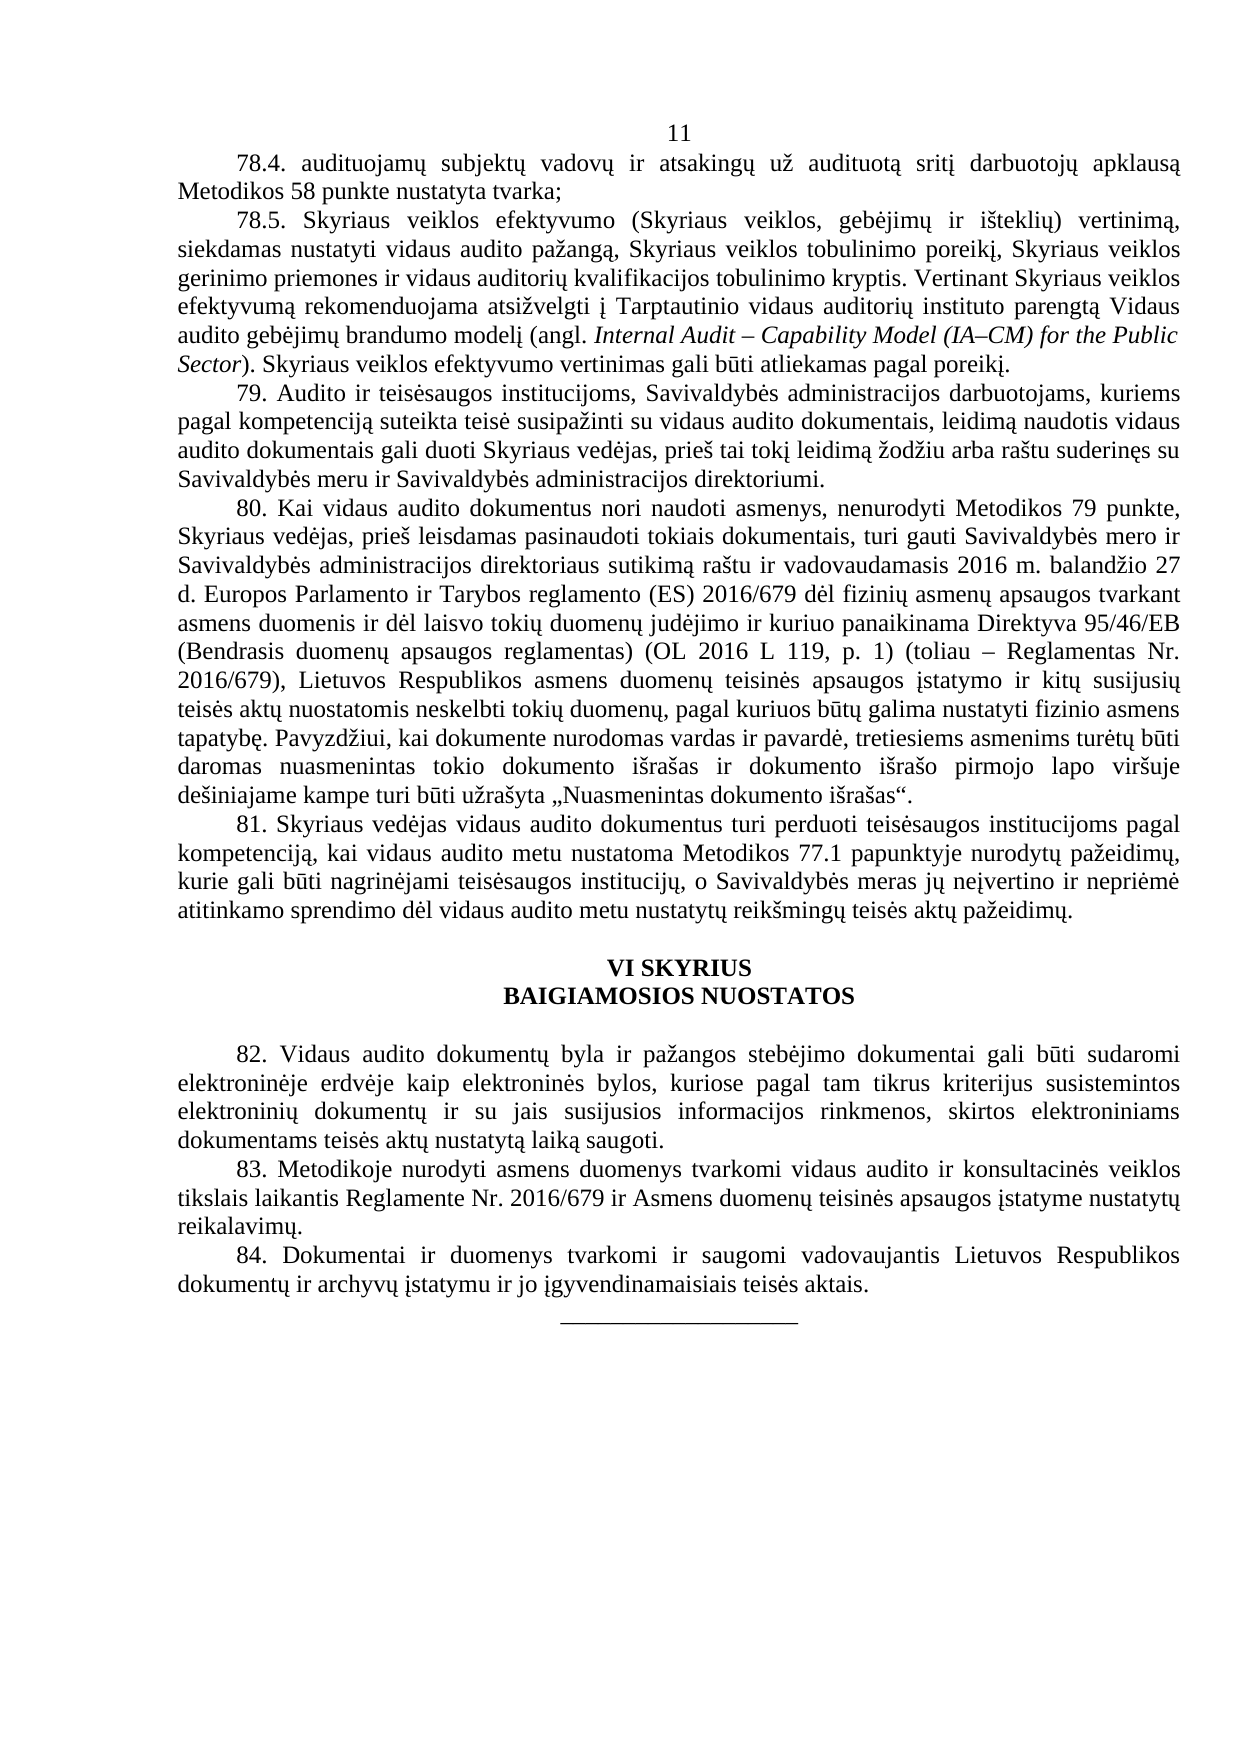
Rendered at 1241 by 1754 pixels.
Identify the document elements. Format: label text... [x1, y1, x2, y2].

text 78.4. audituojamų subjektų vadovų ir atsakingų už audituotą sritį darbuotojų apklausą Metodikos 58 punkte nustatyta tvarka; [177, 148, 1181, 205]
text 81. Skyriaus vedėjas vidaus audito dokumentus turi perduoti teisėsaugos institucijoms pagal kompetenciją, kai vidaus audito metu nustatoma Metodikos 77.1 papunktyje nurodytų pažeidimų, kurie gali būti nagrinėjami teisėsaugos institucijų, o Savivaldybės meras jų neįvertino ir nepriėmė atitinkamo sprendimo dėl vidaus audito metu nustatytų reikšmingų teisės aktų pažeidimų. [177, 809, 1181, 924]
text 84. Dokumentai ir duomenys tvarkomi ir saugomi vadovaujantis Lietuvos Respublikos dokumentų ir archyvų įstatymu ir jo įgyvendinamaisiais teisės aktais. [177, 1240, 1181, 1298]
text VI SKYRIUS [177, 953, 1181, 981]
text BAIGIAMOSIOS NUOSTATOS [177, 981, 1181, 1010]
text 82. Vidaus audito dokumentų byla ir pažangos stebėjimo dokumentai gali būti sudaromi elektroninėje erdvėje kaip elektroninės bylos, kuriose pagal tam tikrus kriterijus susistemintos elektroninių dokumentų ir su jais susijusios informacijos rinkmenos, skirtos elektroniniams dokumentams teisės aktų nustatytą laiką saugoti. [177, 1039, 1181, 1154]
text 78.5. Skyriaus veiklos efektyvumo (Skyriaus veiklos, gebėjimų ir išteklių) vertinimą, siekdamas nustatyti vidaus audito pažangą, Skyriaus veiklos tobulinimo poreikį, Skyriaus veiklos gerinimo priemones ir vidaus auditorių kvalifikacijos tobulinimo kryptis. Vertinant Skyriaus veiklos efektyvumą rekomenduojama atsižvelgti į Tarptautinio vidaus auditorių instituto parengtą Vidaus audito gebėjimų brandumo modelį (angl. Internal Audit – Capability Model (IA–CM) for the Public Sector). Skyriaus veiklos efektyvumo vertinimas gali būti atliekamas pagal poreikį. [177, 205, 1181, 378]
text ___________________ [177, 1298, 1181, 1326]
text 80. Kai vidaus audito dokumentus nori naudoti asmenys, nenurodyti Metodikos 79 punkte, Skyriaus vedėjas, prieš leisdamas pasinaudoti tokiais dokumentais, turi gauti Savivaldybės mero ir Savivaldybės administracijos direktoriaus sutikimą raštu ir vadovaudamasis 2016 m. balandžio 27 d. Europos Parlamento ir Tarybos reglamento (ES) 2016/679 dėl fizinių asmenų apsaugos tvarkant asmens duomenis ir dėl laisvo tokių duomenų judėjimo ir kuriuo panaikinama Direktyva 95/46/EB (Bendrasis duomenų apsaugos reglamentas) (OL 2016 L 119, p. 1) (toliau – Reglamentas Nr. 2016/679), Lietuvos Respublikos asmens duomenų teisinės apsaugos įstatymo ir kitų susijusių teisės aktų nuostatomis neskelbti tokių duomenų, pagal kuriuos būtų galima nustatyti fizinio asmens tapatybę. Pavyzdžiui, kai dokumente nurodomas vardas ir pavardė, tretiesiems asmenims turėtų būti daromas nuasmenintas tokio dokumento išrašas ir dokumento išrašo pirmojo lapo viršuje dešiniajame kampe turi būti užrašyta „Nuasmenintas dokumento išrašas“. [177, 493, 1181, 809]
text 83. Metodikoje nurodyti asmens duomenys tvarkomi vidaus audito ir konsultacinės veiklos tikslais laikantis Reglamente Nr. 2016/679 ir Asmens duomenų teisinės apsaugos įstatyme nustatytų reikalavimų. [177, 1154, 1181, 1240]
text 79. Audito ir teisėsaugos institucijoms, Savivaldybės administracijos darbuotojams, kuriems pagal kompetenciją suteikta teisė susipažinti su vidaus audito dokumentais, leidimą naudotis vidaus audito dokumentais gali duoti Skyriaus vedėjas, prieš tai tokį leidimą žodžiu arba raštu suderinęs su Savivaldybės meru ir Savivaldybės administracijos direktoriumi. [177, 378, 1181, 493]
